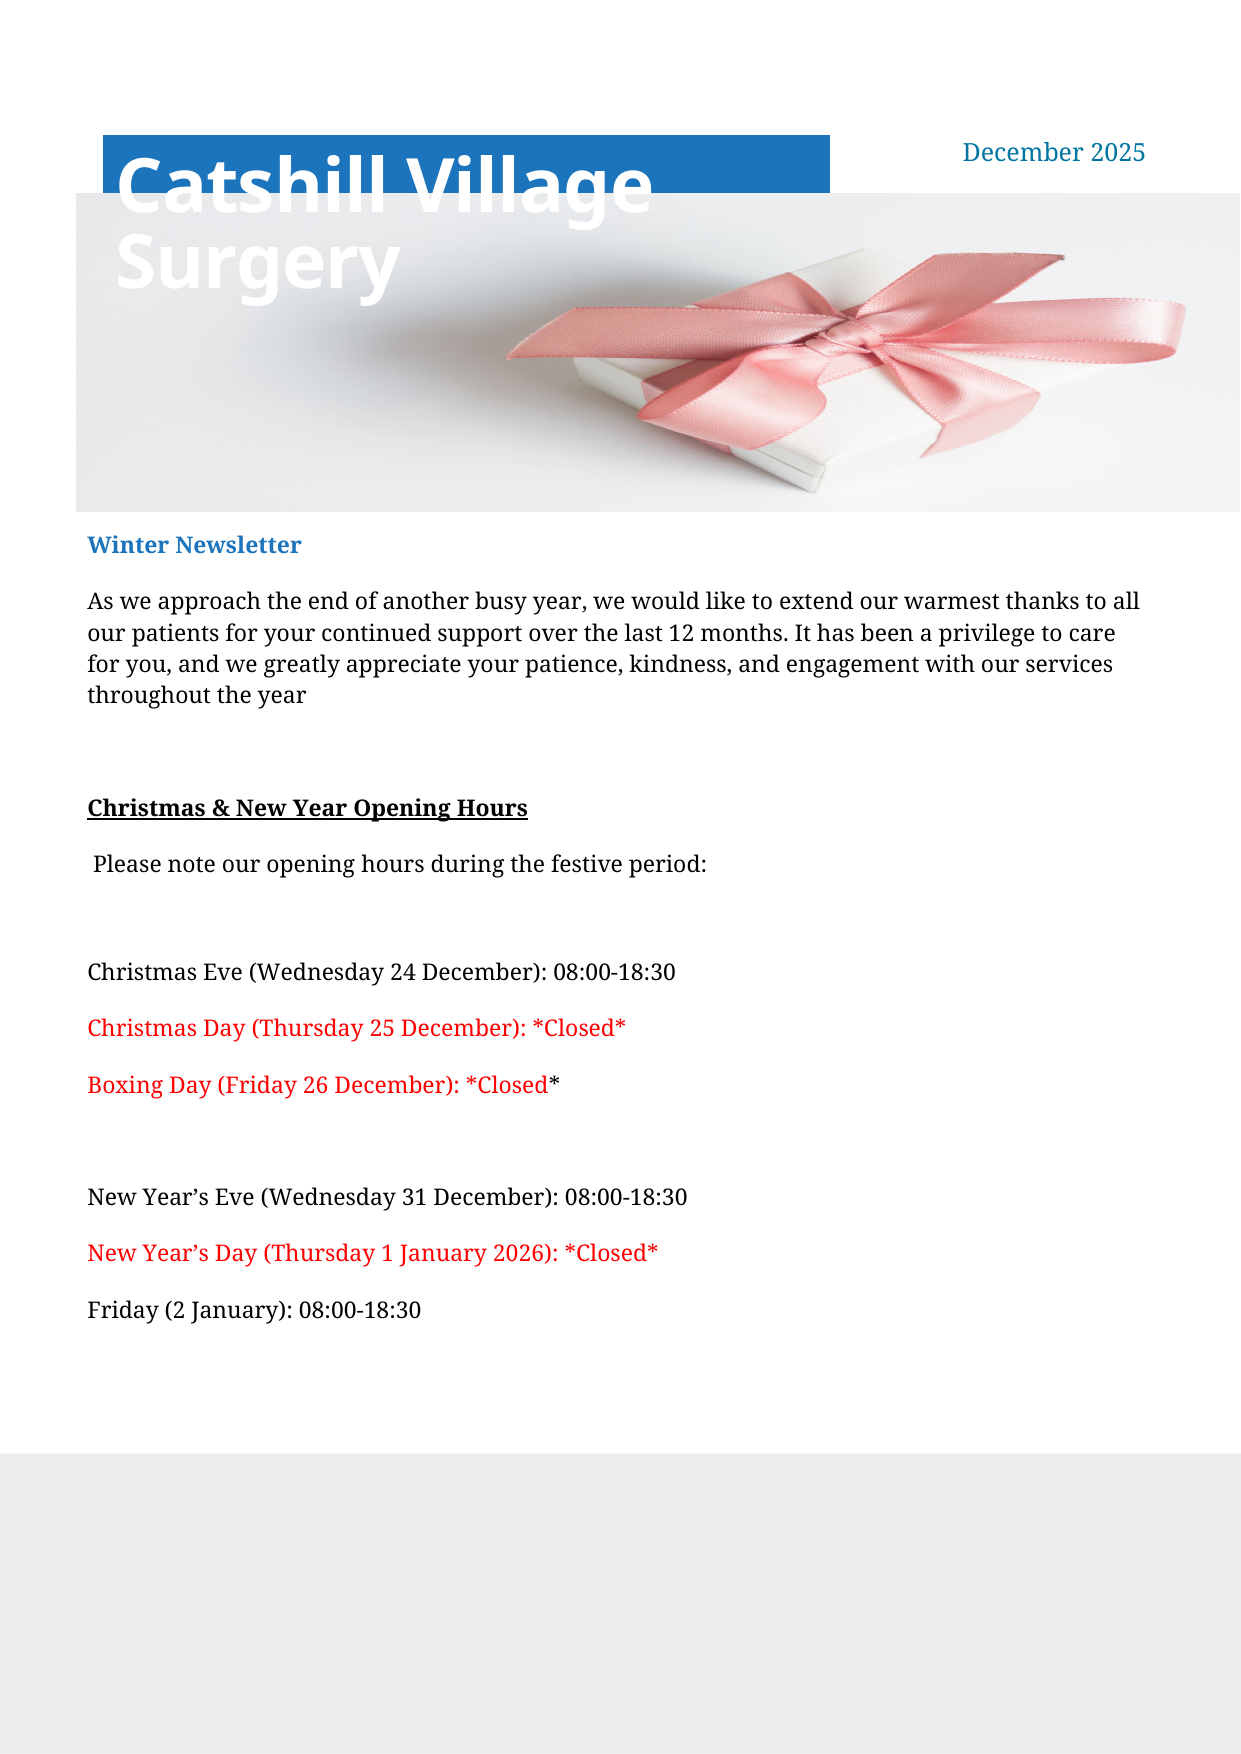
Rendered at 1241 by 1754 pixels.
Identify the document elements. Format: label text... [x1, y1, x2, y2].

table_cell [75, 1402, 1165, 1453]
table_header December 2025 [830, 135, 1165, 193]
table_header [75, 135, 103, 323]
table_cell [75, 324, 1165, 517]
table_header Catshill Village Surgery [103, 135, 830, 193]
table_cell Winter Newsletter As we approach the end of another busy year, we would like to extend our warmest thanks to all our patients for your continued support over the last 12 months. It has been a privilege to care for you, and we greatly appreciate your patience, kindness, and engagement with our services throughout the year Christmas & New Year Opening Hours Please note our opening hours during the festive period: Christmas Eve (Wednesday 24 December): 08:00-18:30 Christmas Day (Thursday 25 December): *Closed* Boxing Day (Friday 26 December): *Closed* New Year’s Eve (Wednesday 31 December): 08:00-18:30 New Year’s Day (Thursday 1 January 2026): *Closed* Friday (2 January): 08:00-18:30 [75, 517, 1165, 1402]
